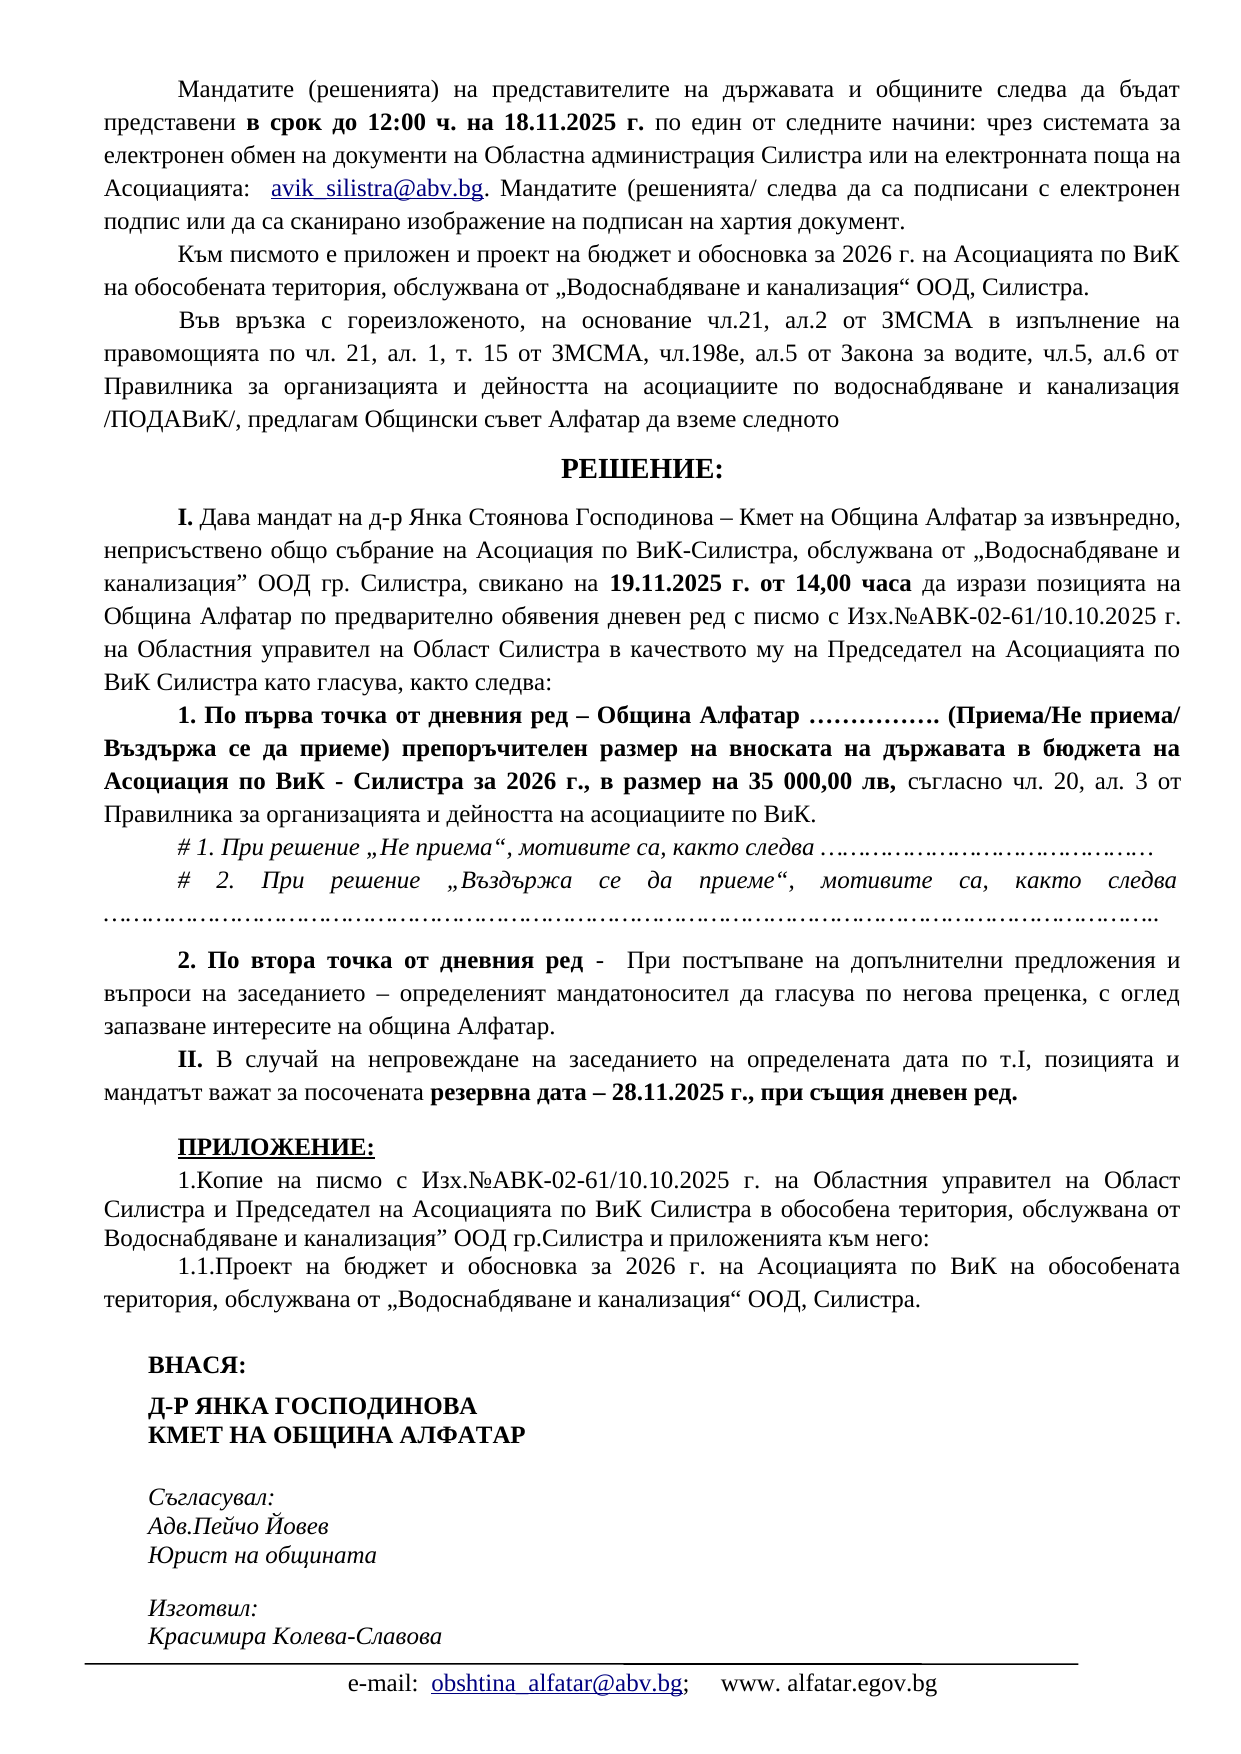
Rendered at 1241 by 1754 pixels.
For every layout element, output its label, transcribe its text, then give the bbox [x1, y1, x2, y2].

text КМЕТ НА ОБЩИНА АЛФАТАР [103, 1420, 1181, 1449]
text Красимира Колева-Славова [103, 1621, 1181, 1650]
text # 1. При решение „Не приема“, мотивите са, както следва ……………………………………… [103, 832, 1181, 861]
text Адв.Пейчо Йовев [103, 1511, 1181, 1540]
text Съгласувал: [103, 1482, 1181, 1511]
text Юрист на общината [103, 1540, 1181, 1568]
text ІІ. В случай на непровеждане на заседанието на определената дата по т.І, позицията и мандатът важат за посочената резервна дата – 28.11.2025 г., при същия дневен ред. [103, 1044, 1181, 1106]
text Към писмото е приложен и проект на бюджет и обосновка за 2026 г. на Асоциацията по ВиК на обособената територия, обслужвана от „Водоснабдяване и канализация“ ООД, Силистра. [103, 239, 1181, 301]
text 2. По втора точка от дневния ред - При постъпване на допълнителни предложения и въпроси на заседанието – определеният мандатоносител да гласува по негова преценка, с оглед запазване интересите на община Алфатар. [103, 945, 1181, 1040]
text РЕШЕНИЕ: [103, 451, 1181, 484]
text І. Дава мандат на д-р Янка Стоянова Господинова – Кмет на Община Алфатар за извънредно, неприсъствено общо събрание на Асоциация по ВиК-Силистра, обслужвана от „Водоснабдяване и канализация” ООД гр. Силистра, свикано на 19.11.2025 г. от 14,00 часа да изрази позицията на Община Алфатар по предварително обявения дневен ред с писмо с Изх.№АВК-02-61/10.10.2025 г. на Областния управител на Област Силистра в качеството му на Председател на Асоциацията по ВиК Силистра като гласува, както следва: [103, 502, 1181, 696]
text 1.1.Проект на бюджет и обосновка за 2026 г. на Асоциацията по ВиК на обособената територия, обслужвана от „Водоснабдяване и канализация“ ООД, Силистра. [103, 1251, 1181, 1313]
text Във връзка с гореизложеното, на основание чл.21, ал.2 от ЗМСМА в изпълнение на правомощията по чл. 21, ал. 1, т. 15 от ЗМСМА, чл.198е, ал.5 от Закона за водите, чл.5, ал.6 от Правилника за организацията и дейността на асоциациите по водоснабдяване и канализация /ПОДАВиК/, предлагам Общински съвет Алфатар да вземе следното [103, 305, 1181, 433]
text ВНАСЯ: [103, 1351, 1181, 1379]
text Мандатите (решенията) на представителите на държавата и общините следва да бъдат представени в срок до 12:00 ч. на 18.11.2025 г. по един от следните начини: чрез системата за електронен обмен на документи на Областна администрация Силистра или на електронната поща на Асоциацията: avik_silistra@abv.bg. Мандатите (решенията/ следва да са подписани с електронен подпис или да са сканирано изображение на подписан на хартия документ. [103, 74, 1181, 235]
text ПРИЛОЖЕНИЕ: [103, 1132, 1181, 1161]
text # 2. При решение „Въздържа се да приеме“, мотивите са, както следва …………………………………………………………………………………………………………………………….. [103, 865, 1181, 927]
text Д-Р ЯНКА ГОСПОДИНОВА [103, 1391, 1181, 1420]
text 1. По първа точка от дневния ред – Община Алфатар ……………. (Приема/Не приема/ Въздържа се да приеме) препоръчителен размер на вноската на държавата в бюджета на Асоциация по ВиК - Силистра за 2026 г., в размер на 35 000,00 лв, съгласно чл. 20, ал. 3 от Правилника за организацията и дейността на асоциациите по ВиК. [103, 700, 1181, 828]
text 1.Копие на писмо с Изх.№АВК-02-61/10.10.2025 г. на Областния управител на Област Силистра и Председател на Асоциацията по ВиК Силистра в обособена територия, обслужвана от Водоснабдяване и канализация” ООД гр.Силистра и приложенията към него: [103, 1165, 1181, 1251]
text Изготвил: [103, 1593, 1181, 1621]
